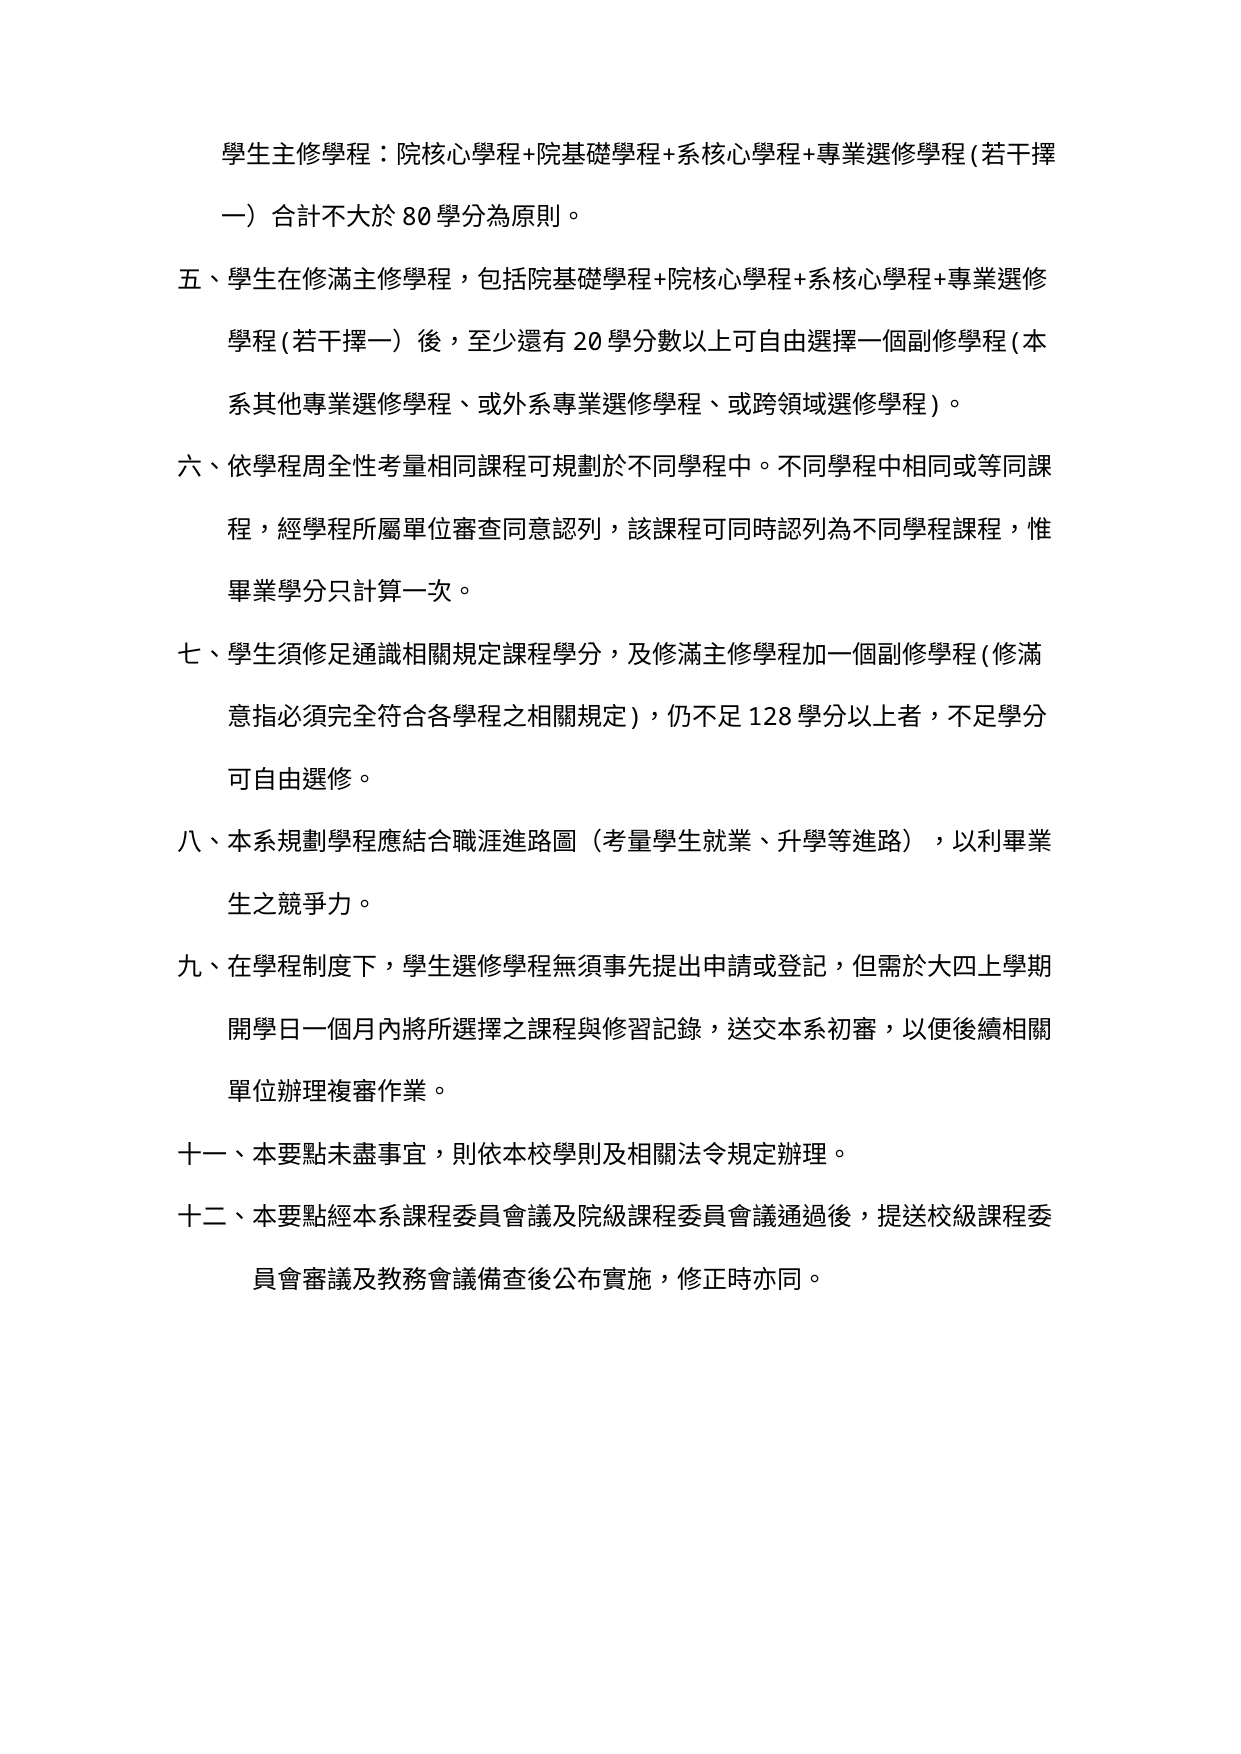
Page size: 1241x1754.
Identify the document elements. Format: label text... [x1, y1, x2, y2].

text 六、依學程周全性考量相同課程可規劃於不同學程中。不同學程中相同或等同課程，經學程所屬單位審查同意認列，該課程可同時認列為不同學程課程，惟畢業學分只計算一次。 [177, 423, 1063, 611]
text 九、在學程制度下，學生選修學程無須事先提出申請或登記，但需於大四上學期開學日一個月內將所選擇之課程與修習記錄，送交本系初審，以便後續相關單位辦理複審作業。 [177, 923, 1063, 1111]
text 十一、本要點未盡事宜，則依本校學則及相關法令規定辦理。 [177, 1111, 1063, 1173]
text 七、學生須修足通識相關規定課程學分，及修滿主修學程加一個副修學程(修滿意指必須完全符合各學程之相關規定)，仍不足128學分以上者，不足學分可自由選修。 [177, 611, 1063, 798]
text 十二、本要點經本系課程委員會議及院級課程委員會議通過後，提送校級課程委員會審議及教務會議備查後公布實施，修正時亦同。 [177, 1173, 1063, 1298]
text 學生主修學程：院核心學程+院基礎學程+系核心學程+專業選修學程(若干擇一）合計不大於80學分為原則。 [221, 111, 1063, 236]
text 五、學生在修滿主修學程，包括院基礎學程+院核心學程+系核心學程+專業選修學程(若干擇一）後，至少還有20學分數以上可自由選擇一個副修學程(本系其他專業選修學程、或外系專業選修學程、或跨領域選修學程)。 [177, 236, 1063, 423]
text 八、本系規劃學程應結合職涯進路圖（考量學生就業、升學等進路），以利畢業生之競爭力。 [177, 798, 1063, 923]
